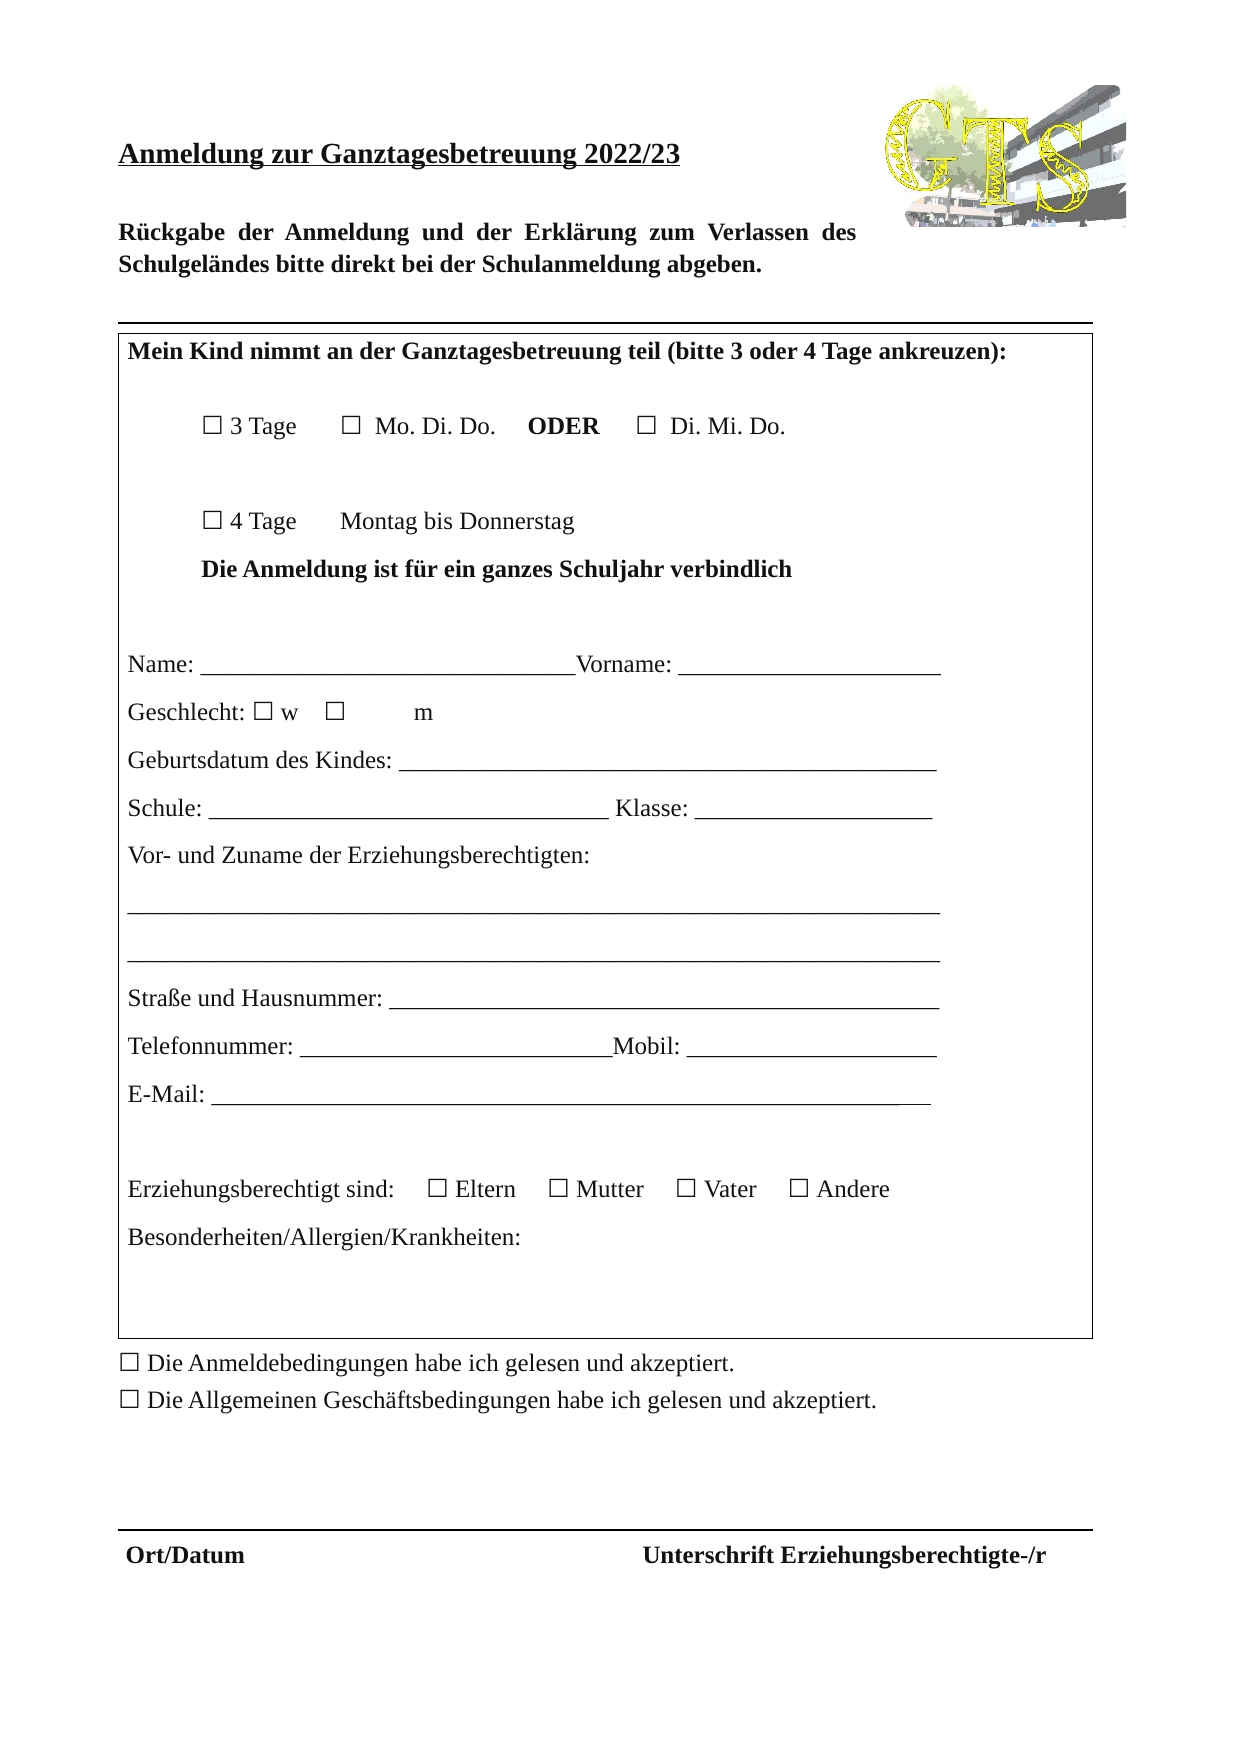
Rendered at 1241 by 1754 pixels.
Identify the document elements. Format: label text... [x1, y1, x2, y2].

text Name: ______________________________Vorname: _____________________ [119, 646, 1092, 678]
text Vor- und Zuname der Erziehungsberechtigten: [119, 837, 1092, 869]
text Anmeldung zur Ganztagesbetreuung 2022/23 [118, 136, 857, 169]
text Rückgabe der Anmeldung und der Erklärung zum Verlassen des Schulgeländes bitte direkt bei der Schulanmeldung abgeben. [118, 217, 1093, 278]
text Geburtsdatum des Kindes: ___________________________________________ [119, 742, 1092, 774]
text ☐ 3 Tage ☐ Mo. Di. Do. ODER ☐ Di. Mi. Do. [119, 408, 1092, 440]
text Ort/Datum Unterschrift Erziehungsberechtigte-/r [118, 1540, 1093, 1568]
text ☐ 4 Tage Montag bis Donnerstag [119, 503, 1092, 535]
text Mein Kind nimmt an der Ganztagesbetreuung teil (bitte 3 oder 4 Tage ankreuzen): [119, 334, 1092, 364]
text Die Anmeldung ist für ein ganzes Schuljahr verbindlich [119, 551, 1092, 583]
text Straße und Hausnummer: ____________________________________________ [119, 980, 1092, 1012]
text _________________________________________________________________ [119, 885, 1092, 917]
text Schule: ________________________________ Klasse: ___________________ [119, 789, 1092, 821]
text Erziehungsberechtigt sind: ☐ Eltern ☐ Mutter ☐ Vater ☐ Andere [119, 1171, 1092, 1203]
text ☐ Die Allgemeinen Geschäftsbedingungen habe ich gelesen und akzeptiert. [118, 1386, 1093, 1414]
text Besonderheiten/Allergien/Krankheiten: [119, 1219, 1092, 1251]
text Telefonnummer: _________________________Mobil: ____________________ [119, 1028, 1092, 1060]
text _________________________________________________________________ [119, 933, 1092, 964]
text Geschlecht: ☐ w ☐ m [119, 694, 1092, 726]
text ☐ Die Anmeldebedingungen habe ich gelesen und akzeptiert. [118, 1348, 1093, 1377]
text E-Mail: _______________________________________________________ [119, 1076, 1092, 1108]
